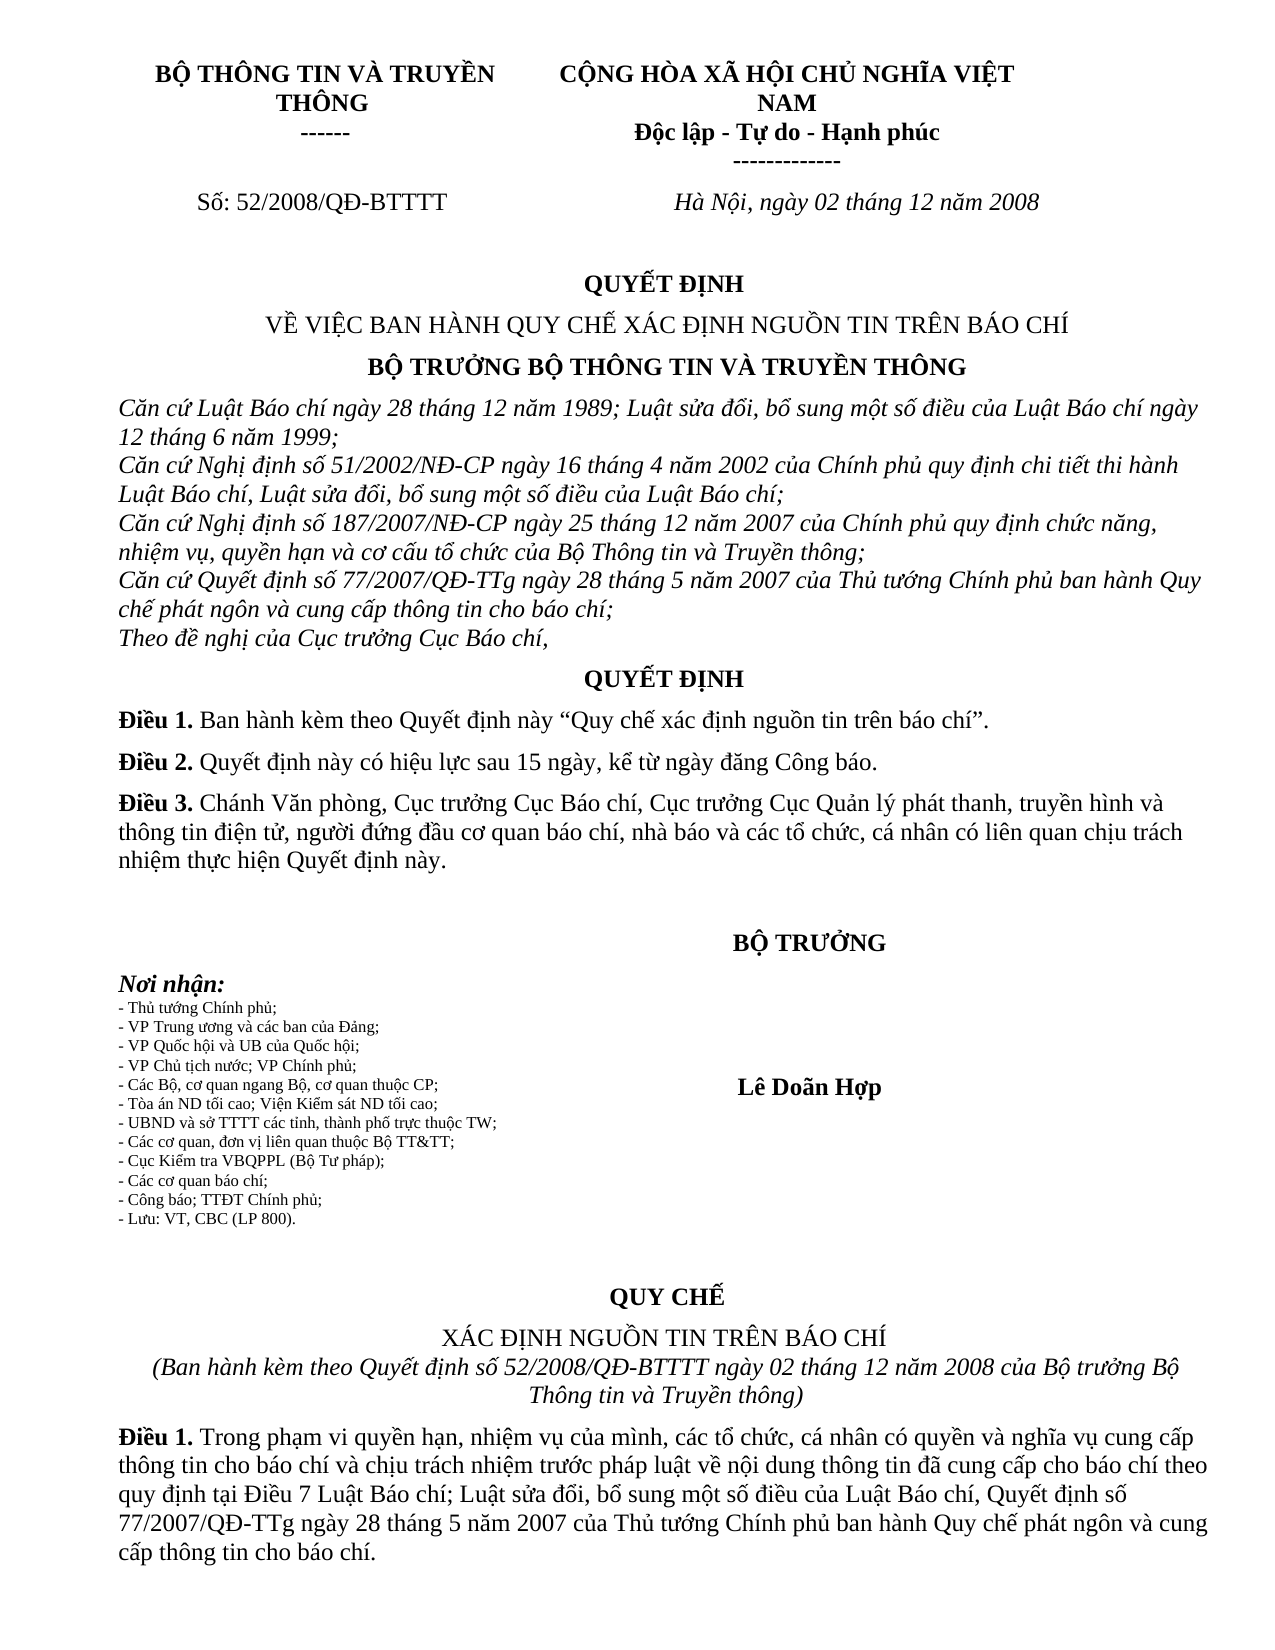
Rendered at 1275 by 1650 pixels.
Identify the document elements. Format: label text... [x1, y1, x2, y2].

table_header BỘ TRƯỞNG Lê Doãn Hợp [579, 928, 1040, 1240]
text QUY CHẾ [118, 1282, 1216, 1310]
table_header BỘ THÔNG TIN VÀ TRUYỀN THÔNG ------ [118, 59, 532, 187]
text Căn cứ Luật Báo chí ngày 28 tháng 12 năm 1989; Luật sửa đổi, bổ sung một số điều của Luật Báo chí ngày 12 tháng 6 năm 1999; Căn cứ Nghị định số 51/2002/NĐ-CP ngày 16 tháng 4 năm 2002 của Chính phủ quy định chi tiết thi hành Luật Báo chí, Luật sửa đổi, bổ sung một số điều của Luật Báo chí; Căn cứ Nghị định số 187/2007/NĐ-CP ngày 25 tháng 12 năm 2007 của Chính phủ quy định chức năng, nhiệm vụ, quyền hạn và cơ cấu tổ chức của Bộ Thông tin và Truyền thông; Căn cứ Quyết định số 77/2007/QĐ-TTg ngày 28 tháng 5 năm 2007 của Thủ tướng Chính phủ ban hành Quy chế phát ngôn và cung cấp thông tin cho báo chí; Theo đề nghị của Cục trưởng Cục Báo chí, [118, 393, 1216, 652]
text QUYẾT ĐỊNH [118, 664, 1216, 693]
text XÁC ĐỊNH NGUỒN TIN TRÊN BÁO CHÍ (Ban hành kèm theo Quyết định số 52/2008/QĐ-BTTTT ngày 02 tháng 12 năm 2008 của Bộ trưởng Bộ Thông tin và Truyền thông) [118, 1323, 1216, 1409]
table_header Nơi nhận: - Thủ tướng Chính phủ; - VP Trung ương và các ban của Đảng; - VP Quốc hội và UB của Quốc hội; - VP Chủ tịch nước; VP Chính phủ; - Các Bộ, cơ quan ngang Bộ, cơ quan thuộc CP; - Tòa án ND tối cao; Viện Kiểm sát ND tối cao; - UBND và sở TTTT các tỉnh, thành phố trực thuộc TW; - Các cơ quan, đơn vị liên quan thuộc Bộ TT&TT; - Cục Kiểm tra VBQPPL (Bộ Tư pháp); - Các cơ quan báo chí; - Công báo; TTĐT Chính phủ; - Lưu: VT, CBC (LP 800). [118, 928, 579, 1240]
text Điều 1. Ban hành kèm theo Quyết định này “Quy chế xác định nguồn tin trên báo chí”. [118, 705, 1216, 734]
text Điều 1. Trong phạm vi quyền hạn, nhiệm vụ của mình, các tổ chức, cá nhân có quyền và nghĩa vụ cung cấp thông tin cho báo chí và chịu trách nhiệm trước pháp luật về nội dung thông tin đã cung cấp cho báo chí theo quy định tại Điều 7 Luật Báo chí; Luật sửa đổi, bổ sung một số điều của Luật Báo chí, Quyết định số 77/2007/QĐ-TTg ngày 28 tháng 5 năm 2007 của Thủ tướng Chính phủ ban hành Quy chế phát ngôn và cung cấp thông tin cho báo chí. [118, 1422, 1216, 1565]
table_header CỘNG HÒA XÃ HỘI CHỦ NGHĨA VIỆT NAM Độc lập - Tự do - Hạnh phúc ------------- [532, 59, 1042, 187]
text VỀ VIỆC BAN HÀNH QUY CHẾ XÁC ĐỊNH NGUỒN TIN TRÊN BÁO CHÍ [118, 310, 1216, 339]
text QUYẾT ĐỊNH [118, 269, 1216, 298]
text Điều 2. Quyết định này có hiệu lực sau 15 ngày, kể từ ngày đăng Công báo. [118, 747, 1216, 775]
text BỘ TRƯỞNG BỘ THÔNG TIN VÀ TRUYỀN THÔNG [118, 352, 1216, 380]
text Điều 3. Chánh Văn phòng, Cục trưởng Cục Báo chí, Cục trưởng Cục Quản lý phát thanh, truyền hình và thông tin điện tử, người đứng đầu cơ quan báo chí, nhà báo và các tổ chức, cá nhân có liên quan chịu trách nhiệm thực hiện Quyết định này. [118, 788, 1216, 874]
table_cell Hà Nội, ngày 02 tháng 12 năm 2008 [532, 187, 1042, 228]
table_cell Số: 52/2008/QĐ-BTTTT [118, 187, 532, 228]
